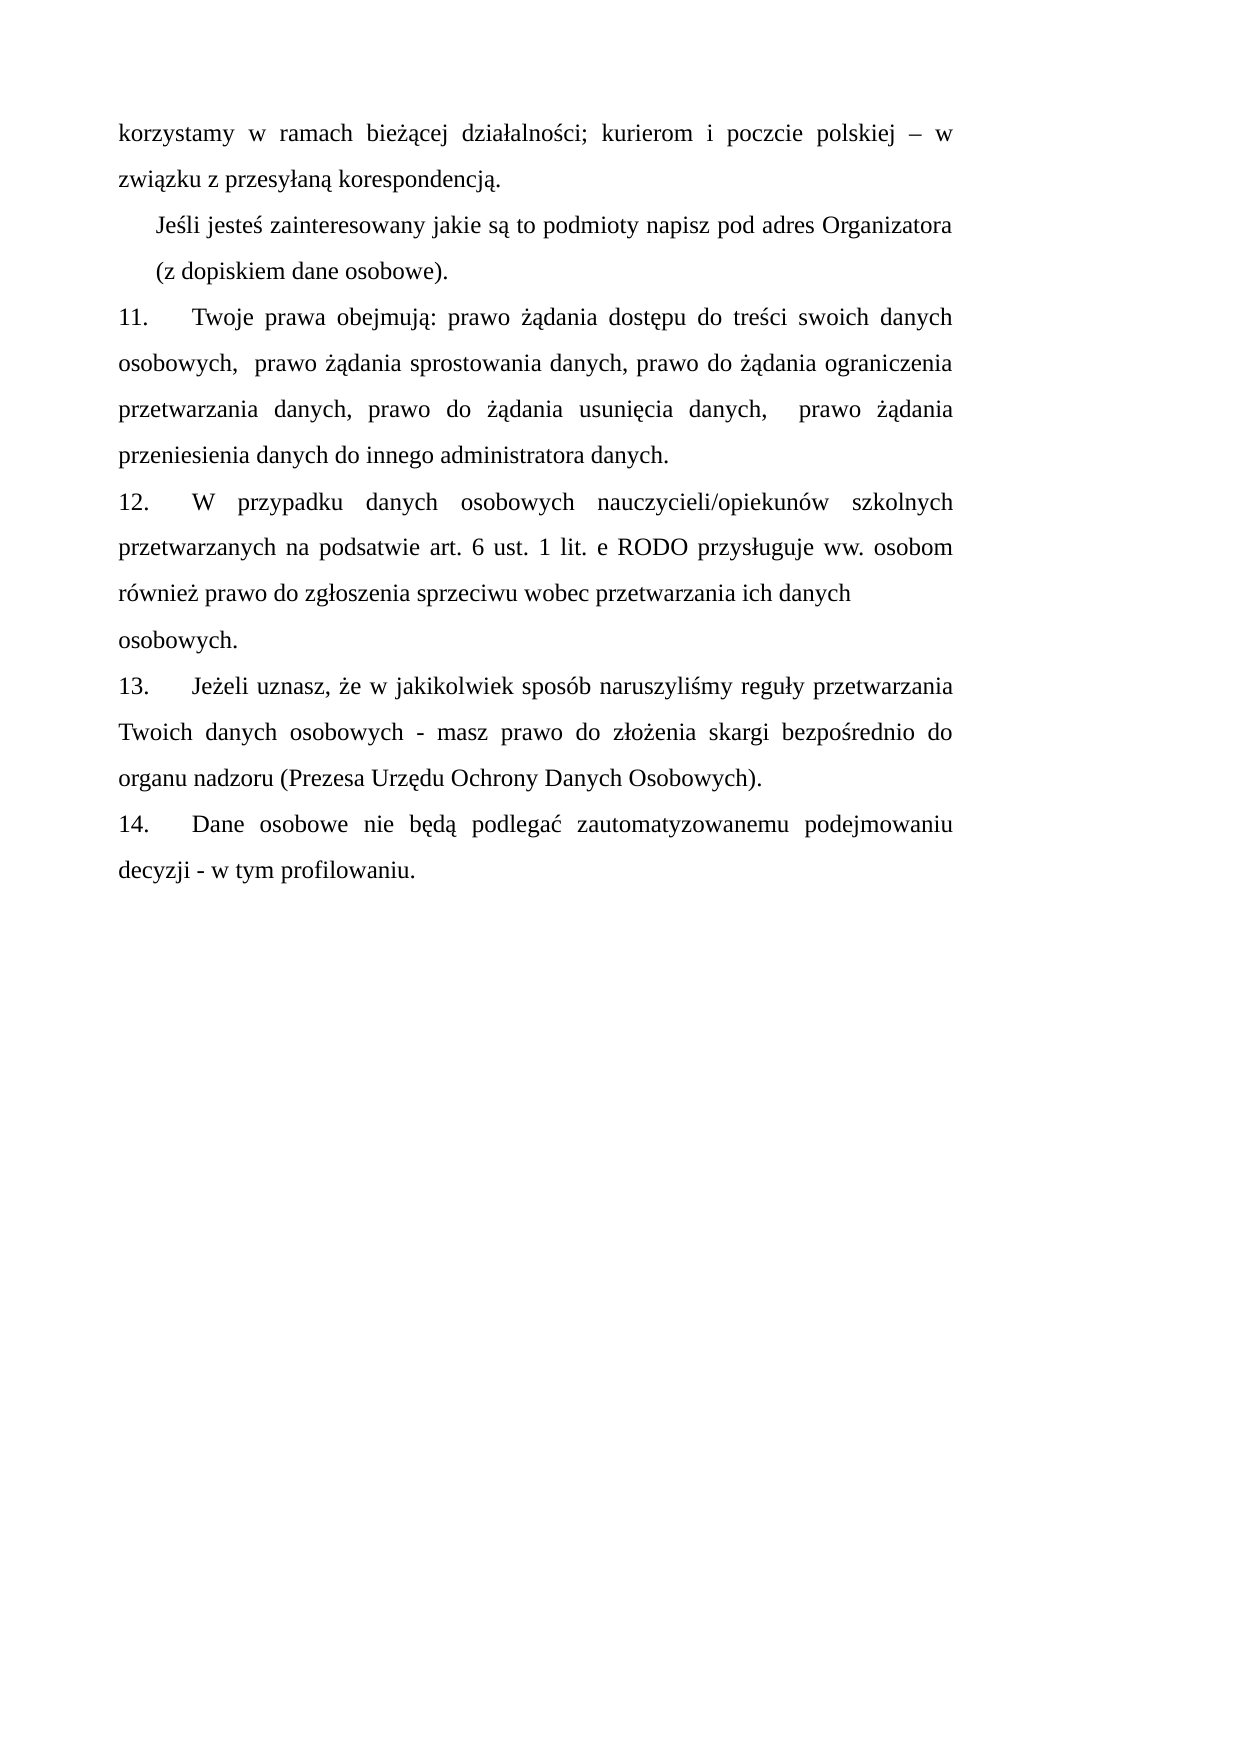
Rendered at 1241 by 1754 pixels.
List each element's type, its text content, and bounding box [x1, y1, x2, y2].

list Twoje prawa obejmują: prawo żądania dostępu do treści swoich danych osobowych, prawo żądania sprostowania danych, prawo do żądania ograniczenia przetwarzania danych, prawo do żądania usunięcia danych, prawo żądania przeniesienia danych do innego administratora danych. [118, 302, 954, 469]
list osobowych. [118, 625, 954, 653]
list Jeżeli uznasz, że w jakikolwiek sposób naruszyliśmy reguły przetwarzania Twoich danych osobowych - masz prawo do złożenia skargi bezpośrednio do organu nadzoru (Prezesa Urzędu Ochrony Danych Osobowych). [118, 671, 954, 792]
list korzystamy w ramach bieżącej działalności; kurierom i poczcie polskiej – w związku z przesyłaną korespondencją. [118, 118, 954, 193]
list W przypadku danych osobowych nauczycieli/opiekunów szkolnych przetwarzanych na podsatwie art. 6 ust. 1 lit. e RODO przysługuje ww. osobom również prawo do zgłoszenia sprzeciwu wobec przetwarzania ich danych [118, 487, 954, 607]
list Dane osobowe nie będą podlegać zautomatyzowanemu podejmowaniu decyzji - w tym profilowaniu. [118, 809, 954, 884]
text Jeśli jesteś zainteresowany jakie są to podmioty napisz pod adres Organizatora (z dopiskiem dane osobowe). [156, 210, 954, 285]
